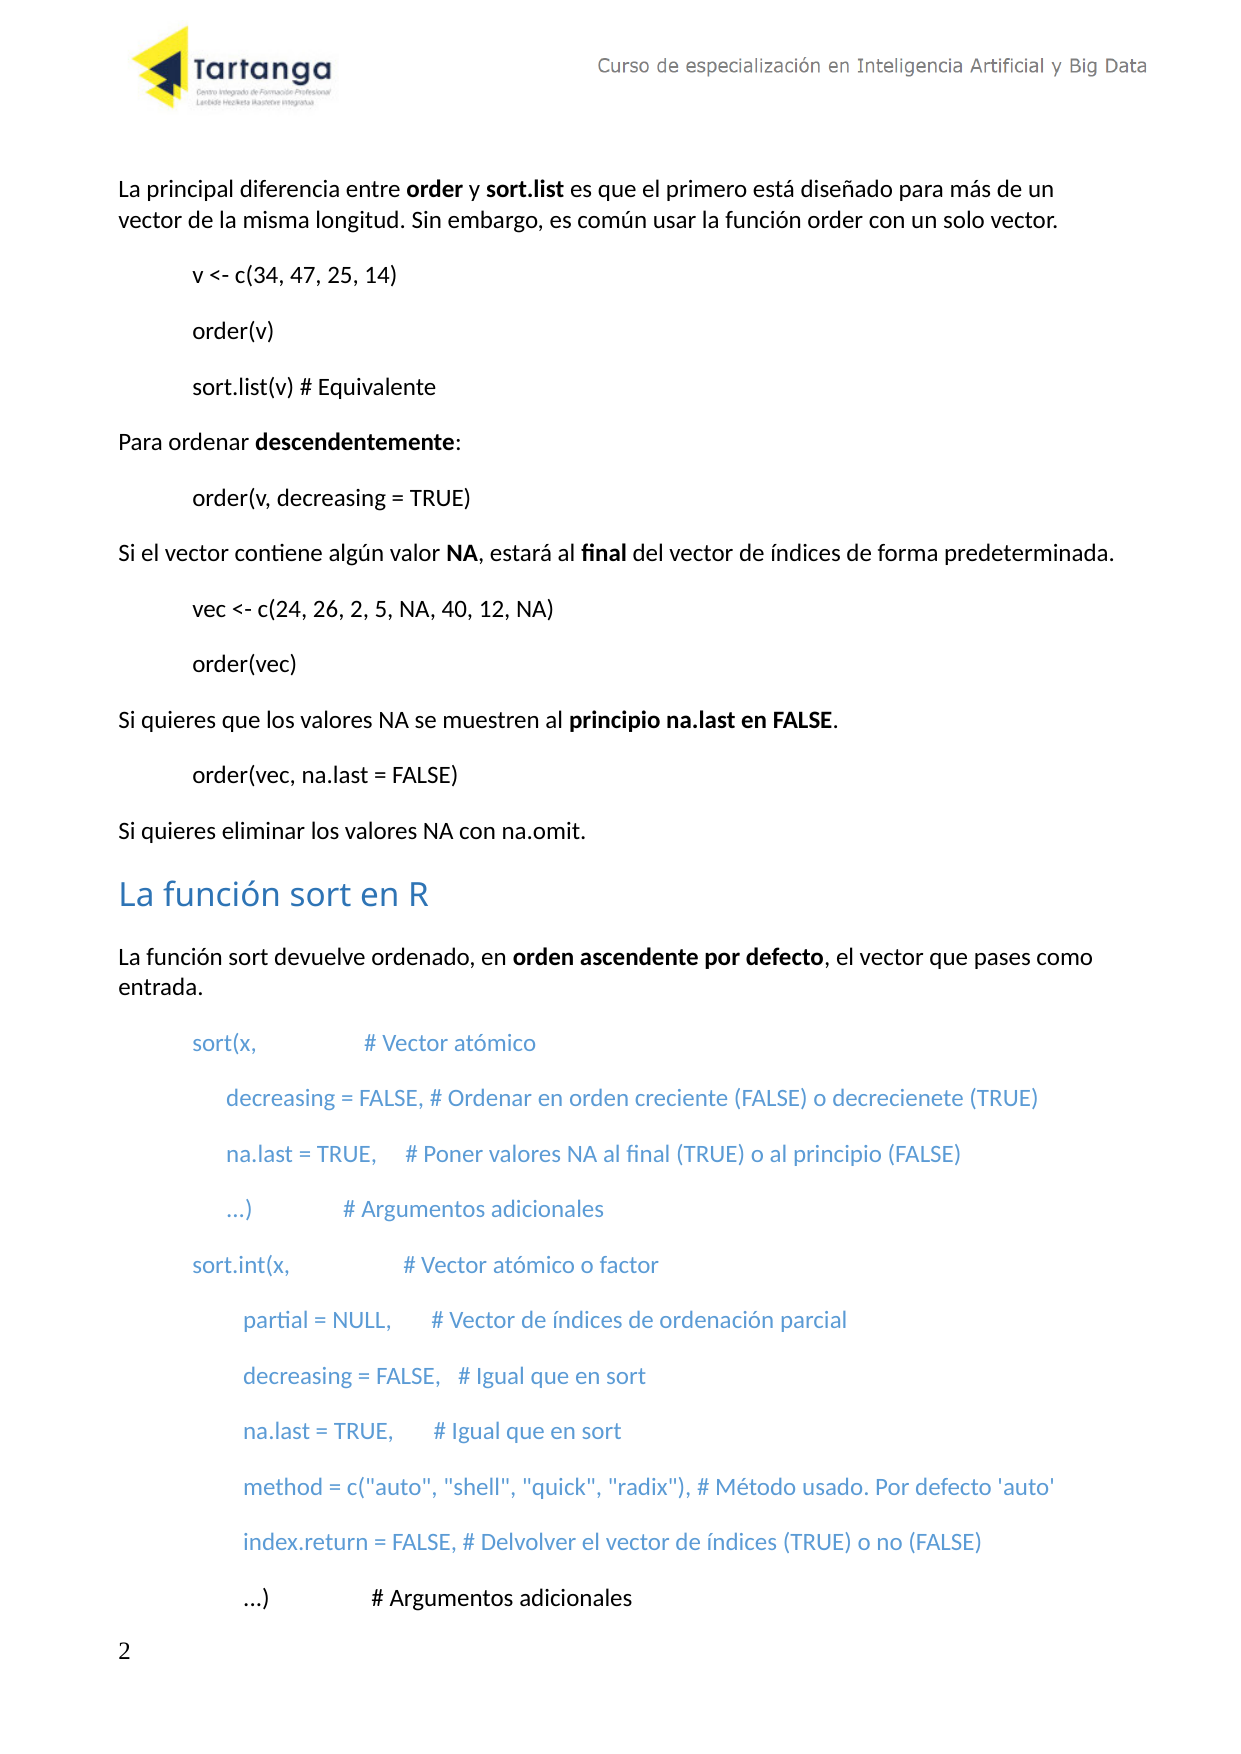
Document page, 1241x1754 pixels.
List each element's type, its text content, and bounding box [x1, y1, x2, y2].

text decreasing = FALSE, # Igual que en sort [192, 1360, 1122, 1391]
text index.return = FALSE, # Delvolver el vector de índices (TRUE) o no (FALSE) [192, 1527, 1122, 1557]
text partial = NULL, # Vector de índices de ordenación parcial [192, 1304, 1122, 1335]
text order(vec) [192, 648, 1122, 679]
subtitle La función sort en R [118, 870, 1122, 916]
text Para ordenar descendentemente: [118, 426, 1122, 457]
text order(vec, na.last = FALSE) [192, 759, 1122, 790]
text sort.int(x, # Vector atómico o factor [192, 1249, 1122, 1279]
text Si quieres que los valores NA se muestren al principio na.last en FALSE. [118, 704, 1122, 734]
text order(v, decreasing = TRUE) [192, 482, 1122, 512]
text na.last = TRUE, # Igual que en sort [192, 1416, 1122, 1446]
text na.last = TRUE, # Poner valores NA al final (TRUE) o al principio (FALSE) [192, 1138, 1122, 1168]
text sort.list(v) # Equivalente [192, 371, 1122, 401]
text La principal diferencia entre order y sort.list es que el primero está diseñado para más de un vector de la misma longitud. Sin embargo, es común usar la función order con un solo vector. [118, 174, 1122, 235]
text ...) # Argumentos adicionales [192, 1582, 1122, 1613]
text vec <- c(24, 26, 2, 5, NA, 40, 12, NA) [192, 593, 1122, 623]
text La función sort devuelve ordenado, en orden ascendente por defecto, el vector que pases como entrada. [118, 941, 1122, 1002]
text decreasing = FALSE, # Ordenar en orden creciente (FALSE) o decrecienete (TRUE) [192, 1082, 1122, 1113]
text method = c("auto", "shell", "quick", "radix"), # Método usado. Por defecto 'auto' [192, 1471, 1122, 1502]
text sort(x, # Vector atómico [192, 1027, 1122, 1057]
text ...) # Argumentos adicionales [192, 1193, 1122, 1224]
text order(v) [192, 315, 1122, 346]
text v <- c(34, 47, 25, 14) [192, 260, 1122, 290]
text Si el vector contiene algún valor NA, estará al final del vector de índices de forma predeterminada. [118, 537, 1122, 568]
text Si quieres eliminar los valores NA con na.omit. [118, 815, 1122, 845]
